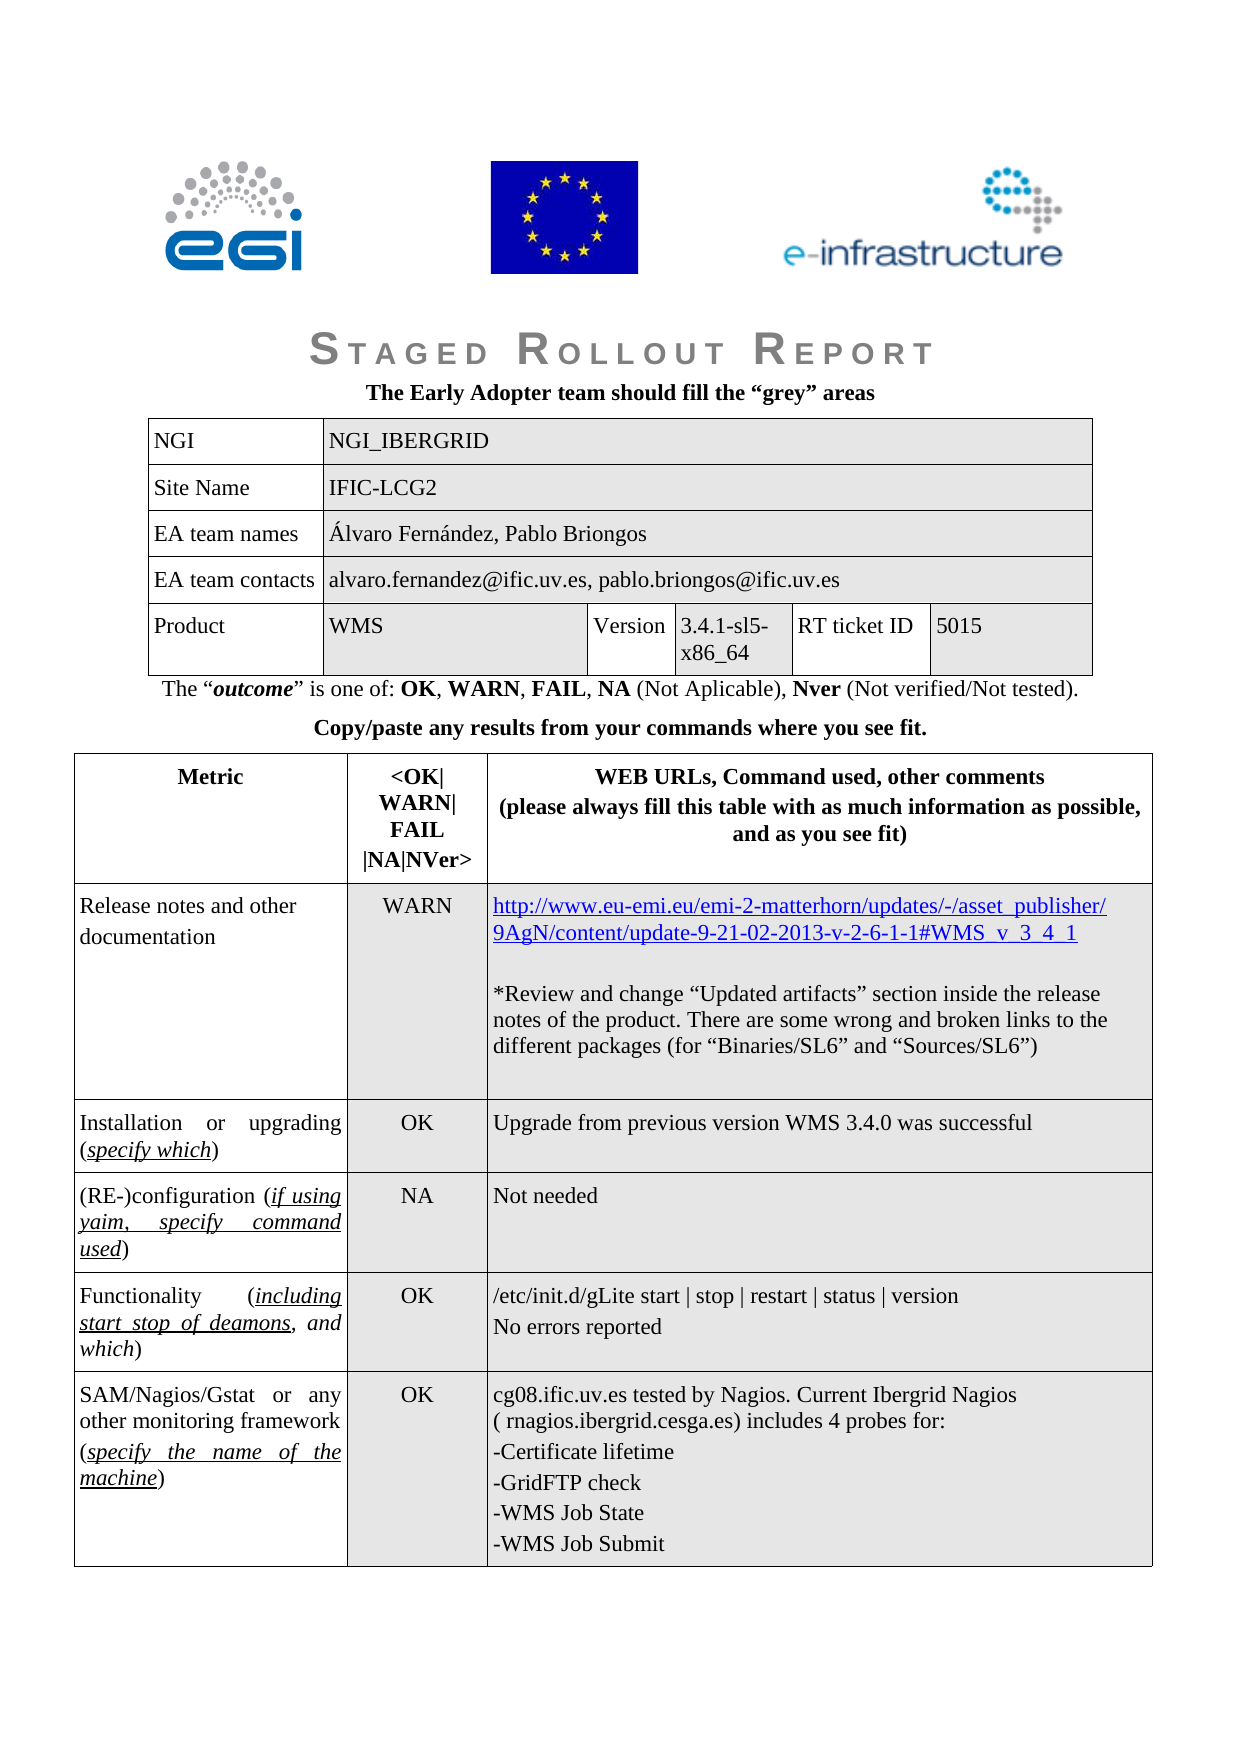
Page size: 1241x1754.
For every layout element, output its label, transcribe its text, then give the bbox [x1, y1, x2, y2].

table_cell http://www.eu-emi.eu/emi-2-matterhorn/updates/-/asset_publisher/9AgN/content/update-9-21-02-2013-v-2-6-1-1#WMS_v_3_4_1 *Review and change “Updated artifacts” section inside the release notes of the product. There are some wrong and broken links to the different packages (for “Binaries/SL6” and “Sources/SL6”) [488, 884, 1152, 1099]
table_header NGI_IBERGRID [324, 419, 1092, 464]
table_header NGI [149, 419, 323, 464]
picture [777, 161, 1070, 274]
table_cell NA [348, 1173, 487, 1272]
table_cell EA team names [149, 511, 323, 556]
table_header <OK|WARN|FAIL |NA|NVer> [348, 754, 487, 882]
table_cell OK [348, 1372, 487, 1566]
table_cell Version [588, 604, 675, 675]
table_cell SAM/Nagios/Gstat or any other monitoring framework (specify the name of the machine) [75, 1372, 347, 1566]
picture [164, 161, 303, 272]
table_cell 3.4.1-sl5-x86_64 [676, 604, 792, 675]
text Copy/paste any results from your commands where you see fit. [148, 714, 1092, 740]
table_cell /etc/init.d/gLite start | stop | restart | status | version No errors reported [488, 1273, 1152, 1371]
table_cell Site Name [149, 465, 323, 510]
table_cell Functionality (including start stop of deamons, and which) [75, 1273, 347, 1371]
table_cell cg08.ific.uv.es tested by Nagios. Current Ibergrid Nagios ( rnagios.ibergrid.cesga.es) includes 4 probes for: -Certificate lifetime -GridFTP check -WMS Job State -WMS Job Submit [488, 1372, 1152, 1566]
text The Early Adopter team should fill the “grey” areas [148, 379, 1092, 405]
text The “outcome” is one of: OK, WARN, FAIL, NA (Not Aplicable), Nver (Not verified/Not tested). [148, 676, 1092, 702]
table_cell EA team contacts [149, 557, 323, 602]
table_cell OK [348, 1273, 487, 1371]
table_cell Not needed [488, 1173, 1152, 1272]
table_cell Product [149, 604, 323, 675]
table_header WEB URLs, Command used, other comments (please always fill this table with as much information as possible, and as you see fit) [488, 754, 1152, 882]
table_cell Upgrade from previous version WMS 3.4.0 was successful [488, 1100, 1152, 1172]
title Staged Rollout Report [148, 322, 1092, 374]
table_cell OK [348, 1100, 487, 1172]
table_cell WMS [324, 604, 587, 675]
picture [490, 161, 639, 274]
table_cell WARN [348, 884, 487, 1099]
table_cell RT ticket ID [793, 604, 930, 675]
table_cell IFIC-LCG2 [324, 465, 1092, 510]
table_cell Release notes and other documentation [75, 884, 347, 1099]
table_cell alvaro.fernandez@ific.uv.es, pablo.briongos@ific.uv.es [324, 557, 1092, 602]
table_cell (RE-)configuration (if using yaim, specify command used) [75, 1173, 347, 1272]
table_cell Installation or upgrading (specify which) [75, 1100, 347, 1172]
table_cell Álvaro Fernández, Pablo Briongos [324, 511, 1092, 556]
table_cell 5015 [931, 604, 1092, 675]
table_header Metric [75, 754, 347, 882]
